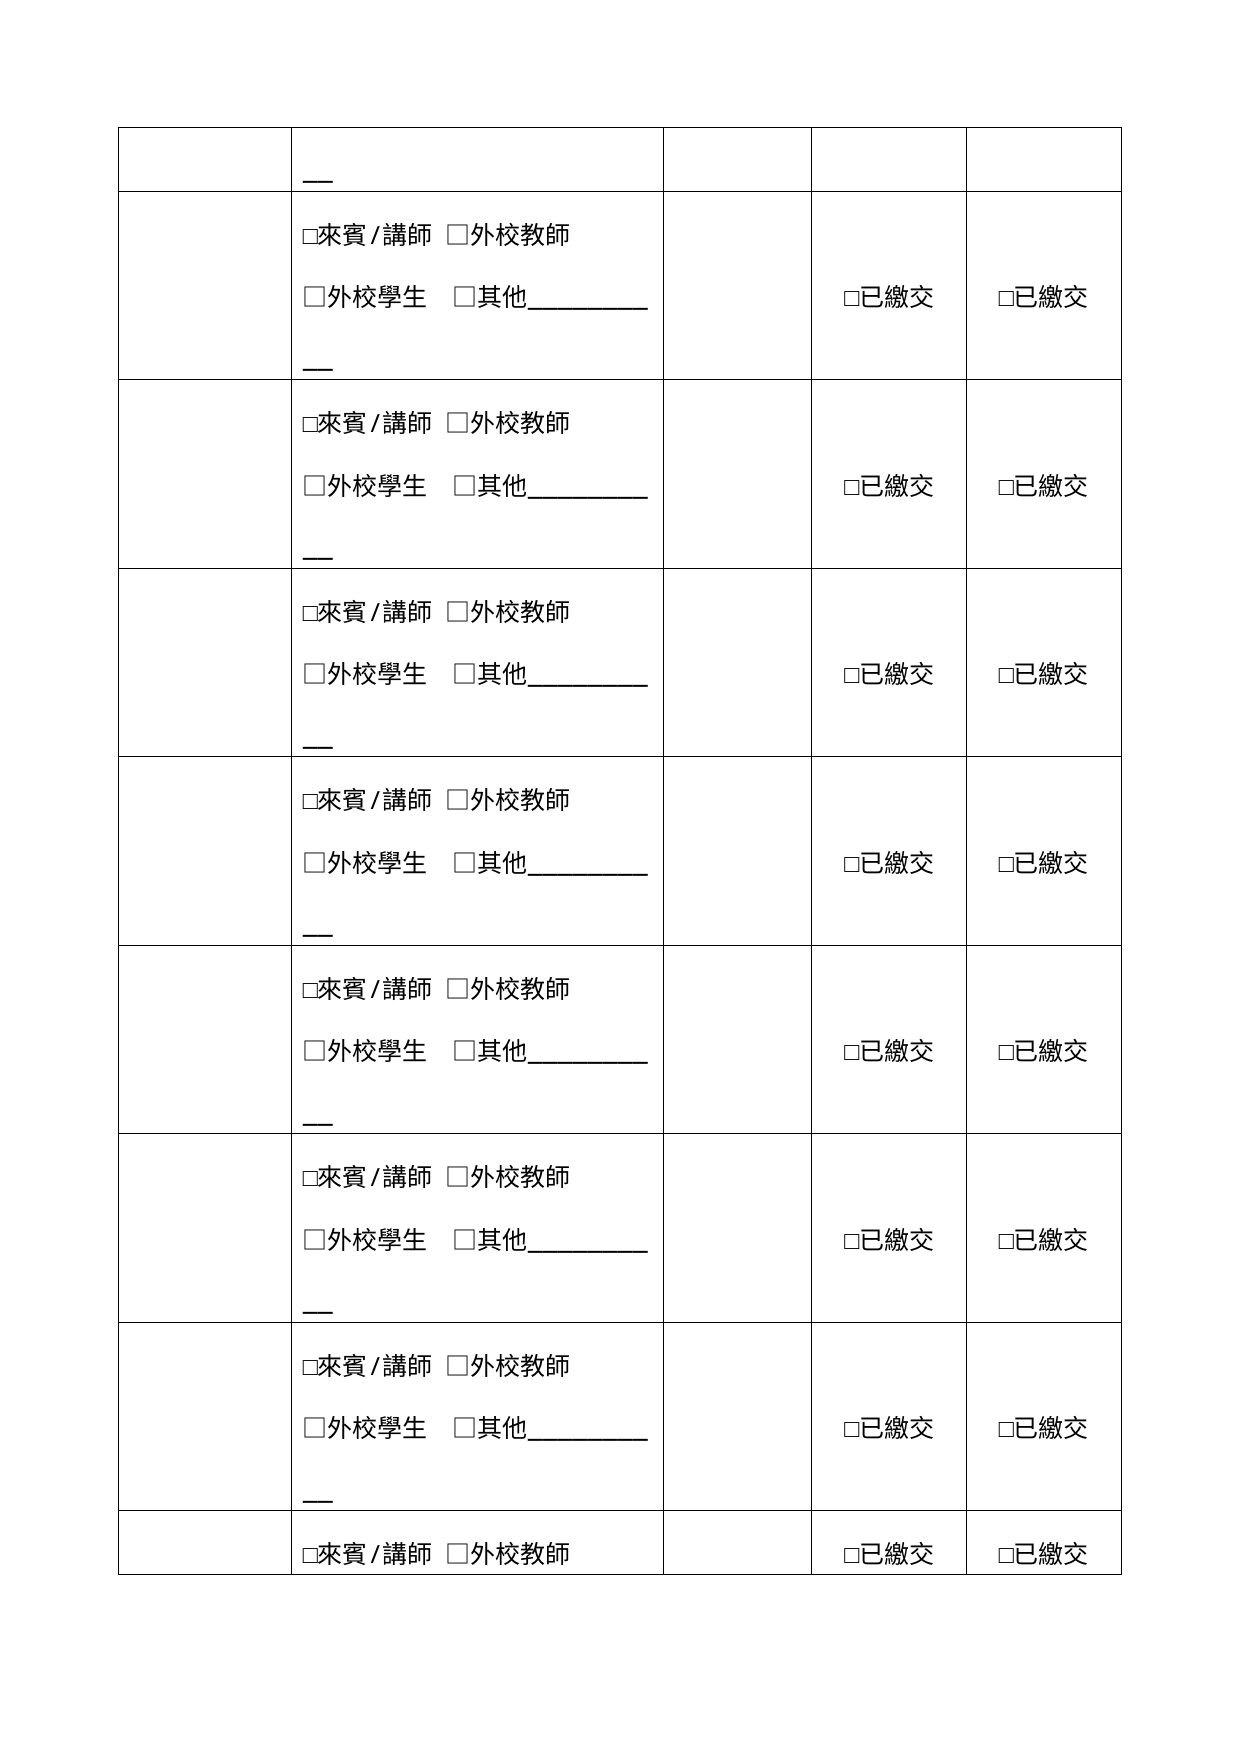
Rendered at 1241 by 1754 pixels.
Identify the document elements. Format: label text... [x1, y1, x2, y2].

table_cell [812, 128, 966, 191]
table_cell [119, 1511, 291, 1574]
table_cell [664, 1511, 811, 1574]
table_cell [664, 1134, 811, 1322]
table_cell □已繳交 [812, 380, 966, 568]
table_cell □來賓/講師 □外校教師 □外校學生 □其他__________ [292, 380, 663, 568]
table_cell □已繳交 [812, 757, 966, 945]
table_cell [664, 192, 811, 379]
table_cell □已繳交 [812, 1134, 966, 1322]
table_cell □已繳交 [812, 192, 966, 379]
table_cell □來賓/講師 □外校教師 □外校學生 □其他__________ [292, 192, 663, 379]
table_cell [967, 128, 1121, 191]
table_cell □已繳交 [812, 569, 966, 756]
table_cell [119, 569, 291, 756]
table_cell □來賓/講師 □外校教師 □外校學生 □其他__________ [292, 757, 663, 945]
table_cell [664, 946, 811, 1133]
table_cell □已繳交 [967, 192, 1121, 379]
table_cell □已繳交 [967, 946, 1121, 1133]
table_cell [119, 946, 291, 1133]
table_cell [664, 380, 811, 568]
table_cell [119, 380, 291, 568]
table_cell [119, 1134, 291, 1322]
table_cell □來賓/講師 □外校教師 □外校學生 □其他__________ [292, 946, 663, 1133]
table_cell □已繳交 [967, 1323, 1121, 1510]
table_cell □已繳交 [812, 1323, 966, 1510]
table_cell □來賓/講師 □外校教師 [292, 1511, 663, 1574]
table_cell □已繳交 [812, 946, 966, 1133]
table_cell □已繳交 [967, 757, 1121, 945]
table_cell __ [292, 128, 663, 191]
table_cell □來賓/講師 □外校教師 □外校學生 □其他__________ [292, 1323, 663, 1510]
table_cell □已繳交 [967, 569, 1121, 756]
table_cell [664, 1323, 811, 1510]
table_cell □來賓/講師 □外校教師 □外校學生 □其他__________ [292, 1134, 663, 1322]
table_cell □來賓/講師 □外校教師 □外校學生 □其他__________ [292, 569, 663, 756]
table_cell [119, 1323, 291, 1510]
table_cell [664, 128, 811, 191]
table_cell [119, 128, 291, 191]
table_cell [664, 569, 811, 756]
table_cell [119, 192, 291, 379]
table_cell □已繳交 [967, 1511, 1121, 1574]
table_cell □已繳交 [967, 380, 1121, 568]
table_cell □已繳交 [812, 1511, 966, 1574]
table_cell [664, 757, 811, 945]
table_cell □已繳交 [967, 1134, 1121, 1322]
table_cell [119, 757, 291, 945]
